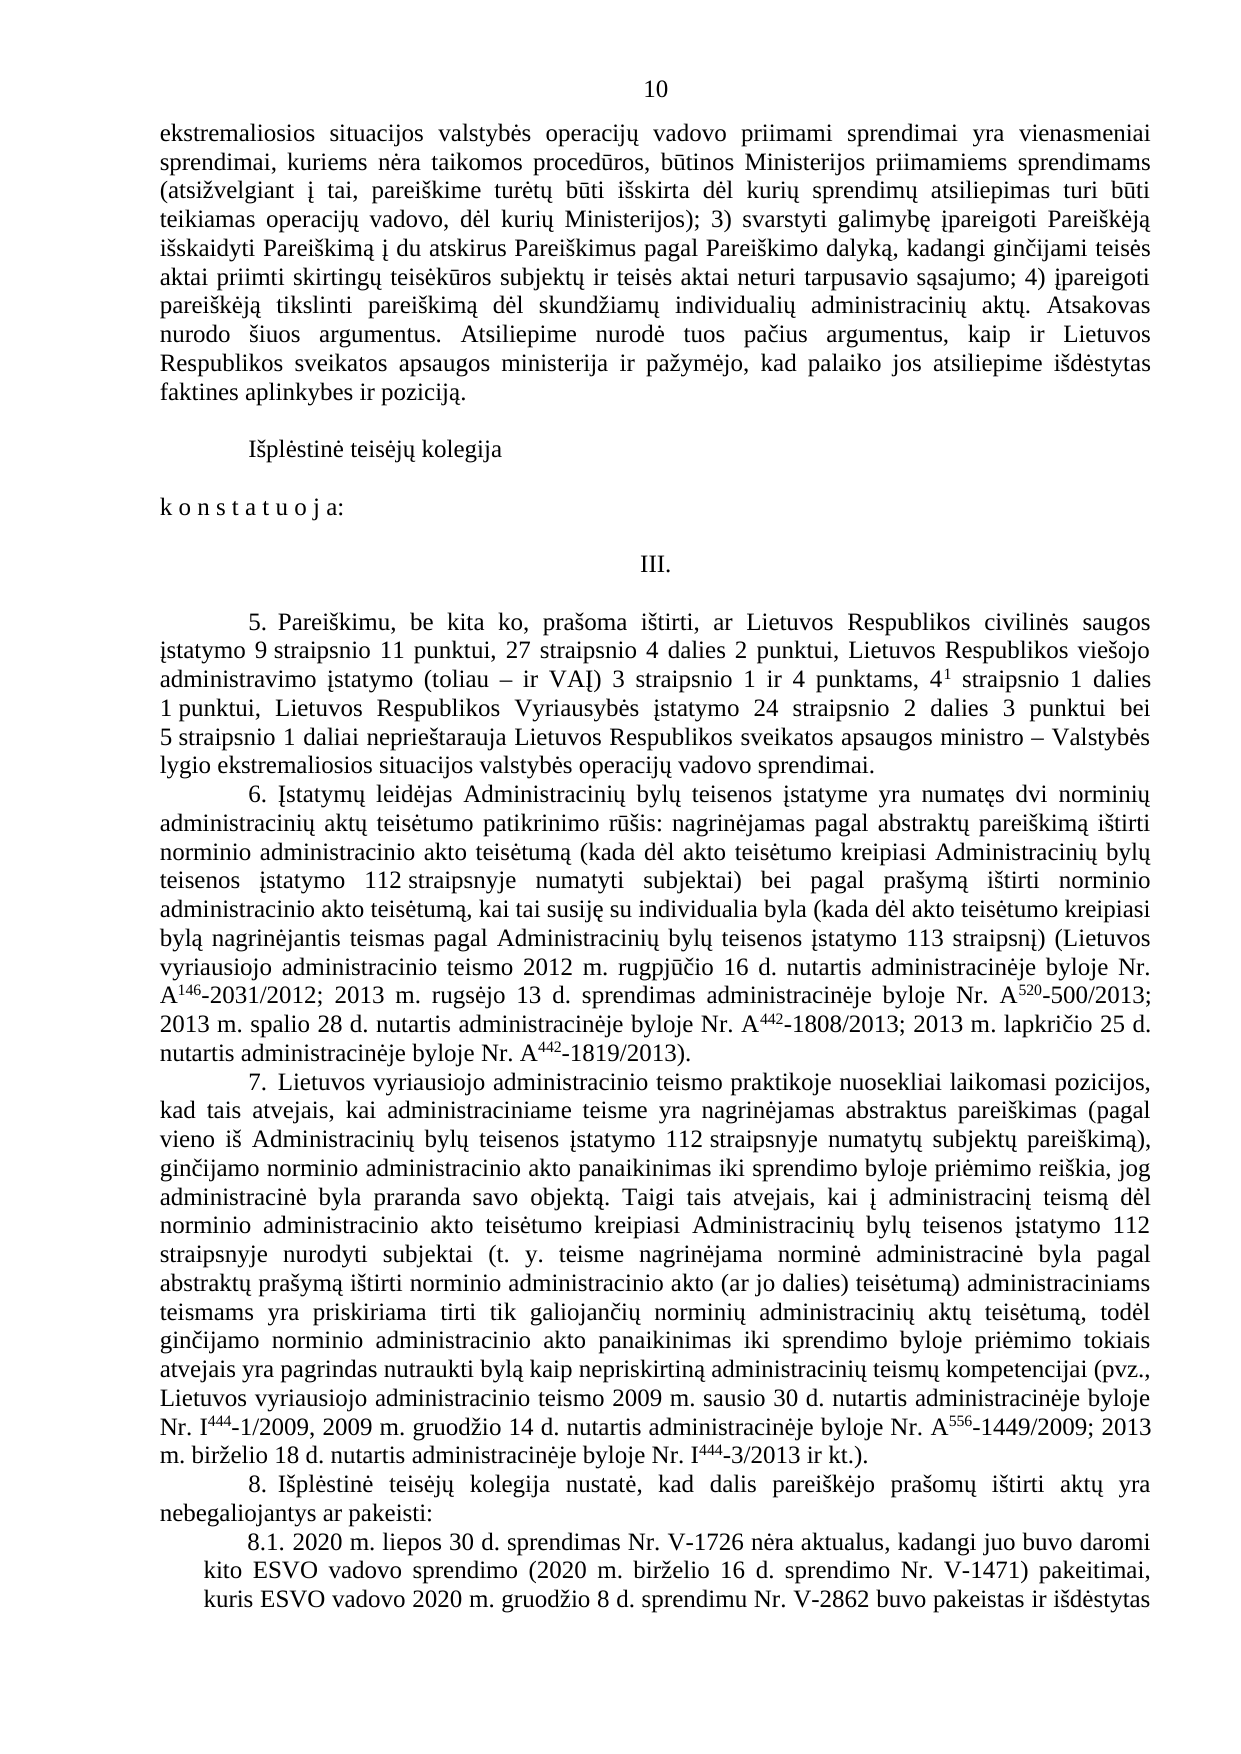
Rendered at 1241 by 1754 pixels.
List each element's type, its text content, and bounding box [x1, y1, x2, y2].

text III. [159, 549, 1152, 578]
text 7. Lietuvos vyriausiojo administracinio teismo praktikoje nuosekliai laikomasi pozicijos, kad tais atvejais, kai administraciniame teisme yra nagrinėjamas abstraktus pareiškimas (pagal vieno iš Administracinių bylų teisenos įstatymo 112 straipsnyje numatytų subjektų pareiškimą), ginčijamo norminio administracinio akto panaikinimas iki sprendimo byloje priėmimo reiškia, jog administracinė byla praranda savo objektą. Taigi tais atvejais, kai į administracinį teismą dėl norminio administracinio akto teisėtumo kreipiasi Administracinių bylų teisenos įstatymo 112 straipsnyje nurodyti subjektai (t. y. teisme nagrinėjama norminė administracinė byla pagal abstraktų prašymą ištirti norminio administracinio akto (ar jo dalies) teisėtumą) administraciniams teismams yra priskiriama tirti tik galiojančių norminių administracinių aktų teisėtumą, todėl ginčijamo norminio administracinio akto panaikinimas iki sprendimo byloje priėmimo tokiais atvejais yra pagrindas nutraukti bylą kaip nepriskirtiną administracinių teismų kompetencijai (pvz., Lietuvos vyriausiojo administracinio teismo 2009 m. sausio 30 d. nutartis administracinėje byloje Nr. I444-1/2009, 2009 m. gruodžio 14 d. nutartis administracinėje byloje Nr. A556-1449/2009; 2013 m. birželio 18 d. nutartis administracinėje byloje Nr. I444-3/2013 ir kt.). [159, 1067, 1152, 1469]
text k o n s t a t u o j a: [159, 492, 1152, 521]
text 6. Įstatymų leidėjas Administracinių bylų teisenos įstatyme yra numatęs dvi norminių administracinių aktų teisėtumo patikrinimo rūšis: nagrinėjamas pagal abstraktų pareiškimą ištirti norminio administracinio akto teisėtumą (kada dėl akto teisėtumo kreipiasi Administracinių bylų teisenos įstatymo 112 straipsnyje numatyti subjektai) bei pagal prašymą ištirti norminio administracinio akto teisėtumą, kai tai susiję su individualia byla (kada dėl akto teisėtumo kreipiasi bylą nagrinėjantis teismas pagal Administracinių bylų teisenos įstatymo 113 straipsnį) (Lietuvos vyriausiojo administracinio teismo 2012 m. rugpjūčio 16 d. nutartis administracinėje byloje Nr. A146-2031/2012; 2013 m. rugsėjo 13 d. sprendimas administracinėje byloje Nr. A520-500/2013; 2013 m. spalio 28 d. nutartis administracinėje byloje Nr. A442-1808/2013; 2013 m. lapkričio 25 d. nutartis administracinėje byloje Nr. A442-1819/2013). [159, 779, 1152, 1067]
text 5. Pareiškimu, be kita ko, prašoma ištirti, ar Lietuvos Respublikos civilinės saugos įstatymo 9 straipsnio 11 punktui, 27 straipsnio 4 dalies 2 punktui, Lietuvos Respublikos viešojo administravimo įstatymo (toliau – ir VAĮ) 3 straipsnio 1 ir 4 punktams, 41 straipsnio 1 dalies 1 punktui, Lietuvos Respublikos Vyriausybės įstatymo 24 straipsnio 2 dalies 3 punktui bei 5 straipsnio 1 daliai neprieštarauja Lietuvos Respublikos sveikatos apsaugos ministro – Valstybės lygio ekstremaliosios situacijos valstybės operacijų vadovo sprendimai. [159, 607, 1152, 779]
text 8.1. 2020 m. liepos 30 d. sprendimas Nr. V-1726 nėra aktualus, kadangi juo buvo daromi kito ESVO vadovo sprendimo (2020 m. birželio 16 d. sprendimo Nr. V-1471) pakeitimai, kuris ESVO vadovo 2020 m. gruodžio 8 d. sprendimu Nr. V-2862 buvo pakeistas ir išdėstytas [203, 1527, 1152, 1613]
text ekstremaliosios situacijos valstybės operacijų vadovo priimami sprendimai yra vienasmeniai sprendimai, kuriems nėra taikomos procedūros, būtinos Ministerijos priimamiems sprendimams (atsižvelgiant į tai, pareiškime turėtų būti išskirta dėl kurių sprendimų atsiliepimas turi būti teikiamas operacijų vadovo, dėl kurių Ministerijos); 3) svarstyti galimybę įpareigoti Pareiškėją išskaidyti Pareiškimą į du atskirus Pareiškimus pagal Pareiškimo dalyką, kadangi ginčijami teisės aktai priimti skirtingų teisėkūros subjektų ir teisės aktai neturi tarpusavio sąsajumo; 4) įpareigoti pareiškėją tikslinti pareiškimą dėl skundžiamų individualių administracinių aktų. Atsakovas nurodo šiuos argumentus. Atsiliepime nurodė tuos pačius argumentus, kaip ir Lietuvos Respublikos sveikatos apsaugos ministerija ir pažymėjo, kad palaiko jos atsiliepime išdėstytas faktines aplinkybes ir poziciją. [159, 118, 1152, 406]
text 8. Išplėstinė teisėjų kolegija nustatė, kad dalis pareiškėjo prašomų ištirti aktų yra nebegaliojantys ar pakeisti: [159, 1469, 1152, 1527]
text Išplėstinė teisėjų kolegija [159, 434, 1152, 463]
